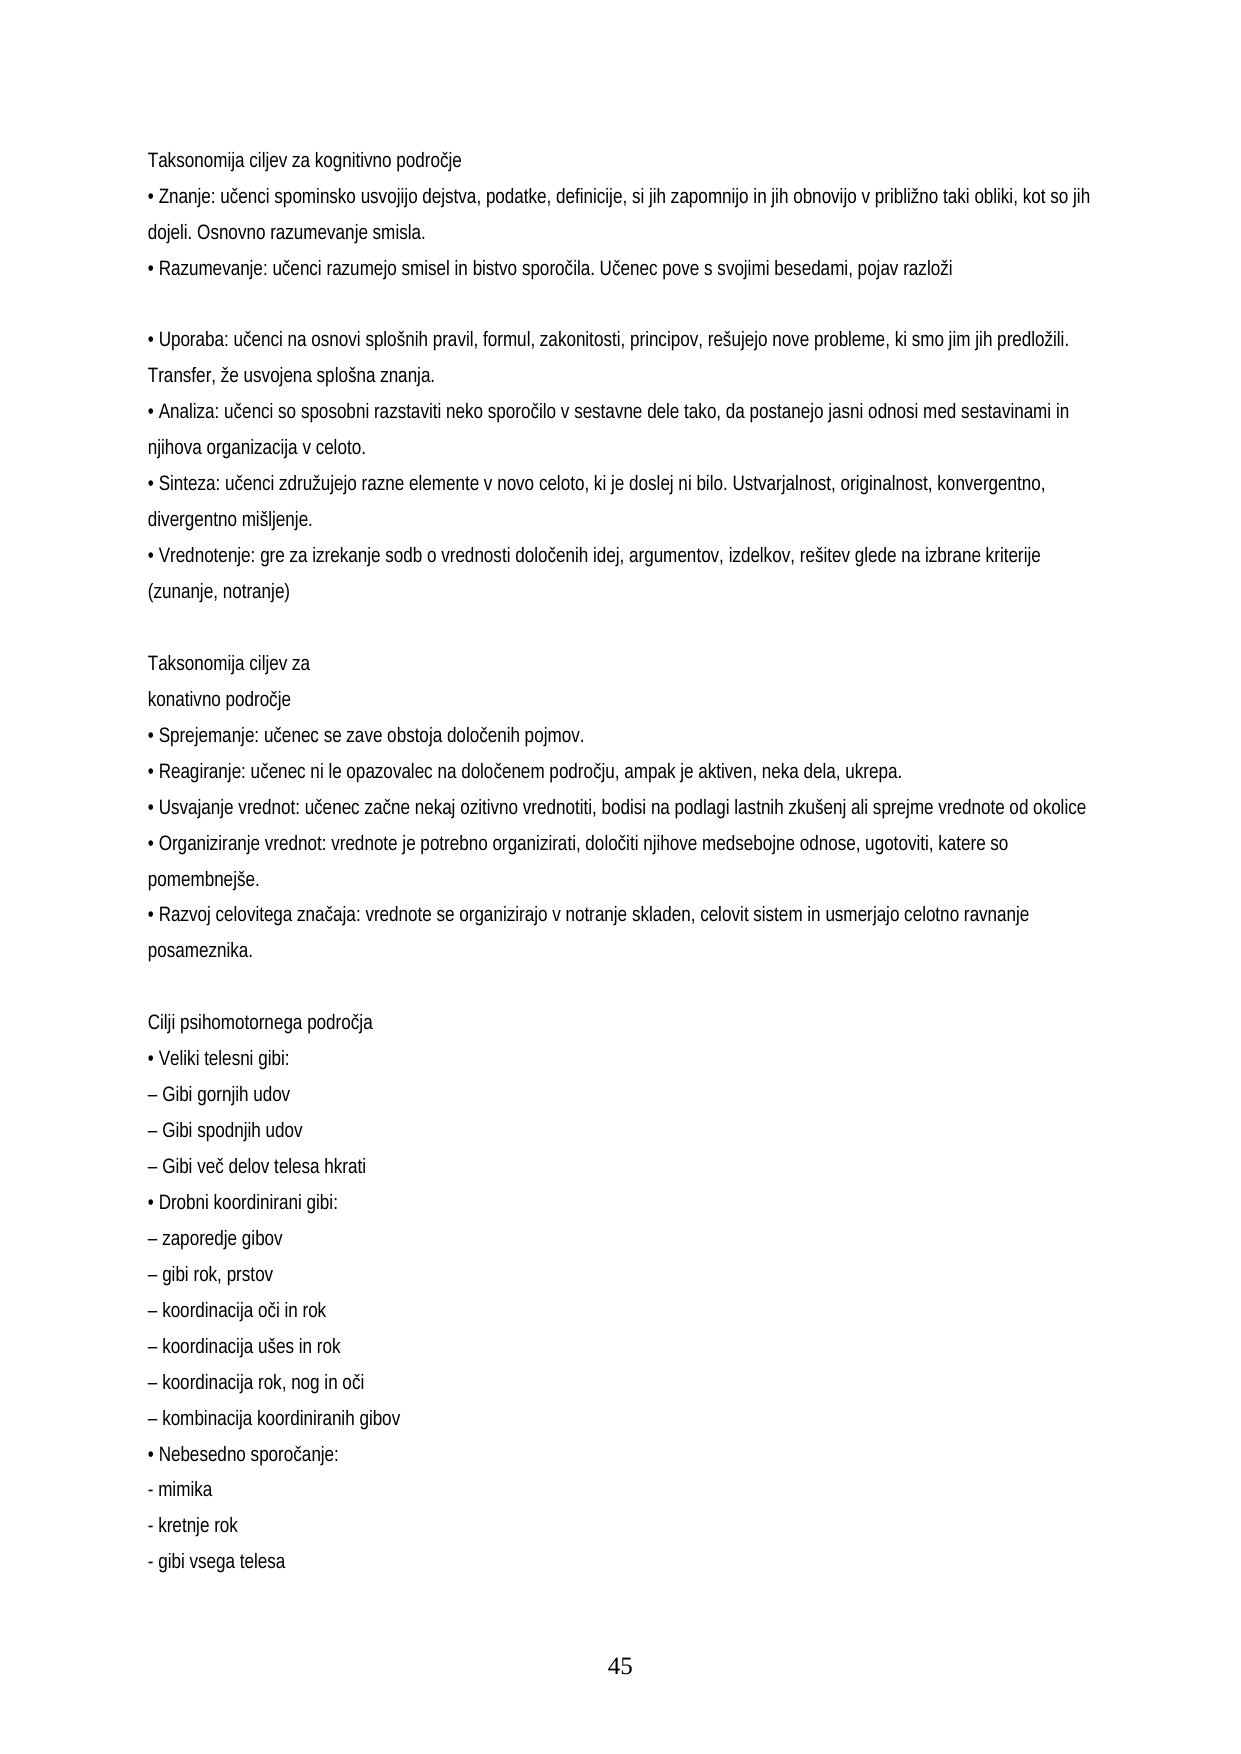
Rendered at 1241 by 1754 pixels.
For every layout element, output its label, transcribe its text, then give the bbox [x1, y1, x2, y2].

text – Gibi spodnjih udov [148, 1118, 1092, 1142]
text • Nebesedno sporočanje: [148, 1441, 1092, 1465]
text – koordinacija oči in rok [148, 1298, 1092, 1322]
text • Drobni koordinirani gibi: [148, 1190, 1092, 1214]
text • Znanje: učenci spominsko usvojijo dejstva, podatke, definicije, si jih zapomnijo in jih obnovijo v približno taki obliki, kot so jih dojeli. Osnovno razumevanje smisla. [148, 184, 1092, 243]
text • Vrednotenje: gre za izrekanje sodb o vrednosti določenih idej, argumentov, izdelkov, rešitev glede na izbrane kriterije [148, 543, 1092, 567]
text • Uporaba: učenci na osnovi splošnih pravil, formul, zakonitosti, principov, rešujejo nove probleme, ki smo jim jih predložili. Transfer, že usvojena splošna znanja. [148, 327, 1092, 387]
text • Organiziranje vrednot: vrednote je potrebno organizirati, določiti njihove medsebojne odnose, ugotoviti, katere so pomembnejše. [148, 831, 1092, 890]
text • Veliki telesni gibi: [148, 1046, 1092, 1070]
text • Razumevanje: učenci razumejo smisel in bistvo sporočila. Učenec pove s svojimi besedami, pojav razloži [148, 256, 1092, 279]
text - gibi vsega telesa [148, 1549, 1092, 1573]
text – zaporedje gibov [148, 1226, 1092, 1250]
text – Gibi gornjih udov [148, 1082, 1092, 1106]
text – Gibi več delov telesa hkrati [148, 1154, 1092, 1178]
text Cilji psihomotornega področja [148, 1010, 1092, 1034]
text – kombinacija koordiniranih gibov [148, 1406, 1092, 1429]
text Taksonomija ciljev za [148, 651, 1092, 675]
text – koordinacija ušes in rok [148, 1334, 1092, 1358]
text Taksonomija ciljev za kognitivno področje [148, 148, 1092, 172]
text (zunanje, notranje) [148, 579, 1092, 603]
text • Sinteza: učenci združujejo razne elemente v novo celoto, ki je doslej ni bilo. Ustvarjalnost, originalnost, konvergentno, divergentno mišljenje. [148, 471, 1092, 531]
text • Usvajanje vrednot: učenec začne nekaj ozitivno vrednotiti, bodisi na podlagi lastnih zkušenj ali sprejme vrednote od okolice [148, 794, 1092, 818]
text - kretnje rok [148, 1513, 1092, 1537]
text - mimika [148, 1477, 1092, 1501]
text – gibi rok, prstov [148, 1262, 1092, 1286]
text – koordinacija rok, nog in oči [148, 1369, 1092, 1393]
text konativno področje [148, 687, 1092, 711]
text • Reagiranje: učenec ni le opazovalec na določenem področju, ampak je aktiven, neka dela, ukrepa. [148, 759, 1092, 783]
text • Analiza: učenci so sposobni razstaviti neko sporočilo v sestavne dele tako, da postanejo jasni odnosi med sestavinami in [148, 399, 1092, 423]
text • Sprejemanje: učenec se zave obstoja določenih pojmov. [148, 723, 1092, 747]
text • Razvoj celovitega značaja: vrednote se organizirajo v notranje skladen, celovit sistem in usmerjajo celotno ravnanje posameznika. [148, 902, 1092, 962]
text njihova organizacija v celoto. [148, 435, 1092, 459]
